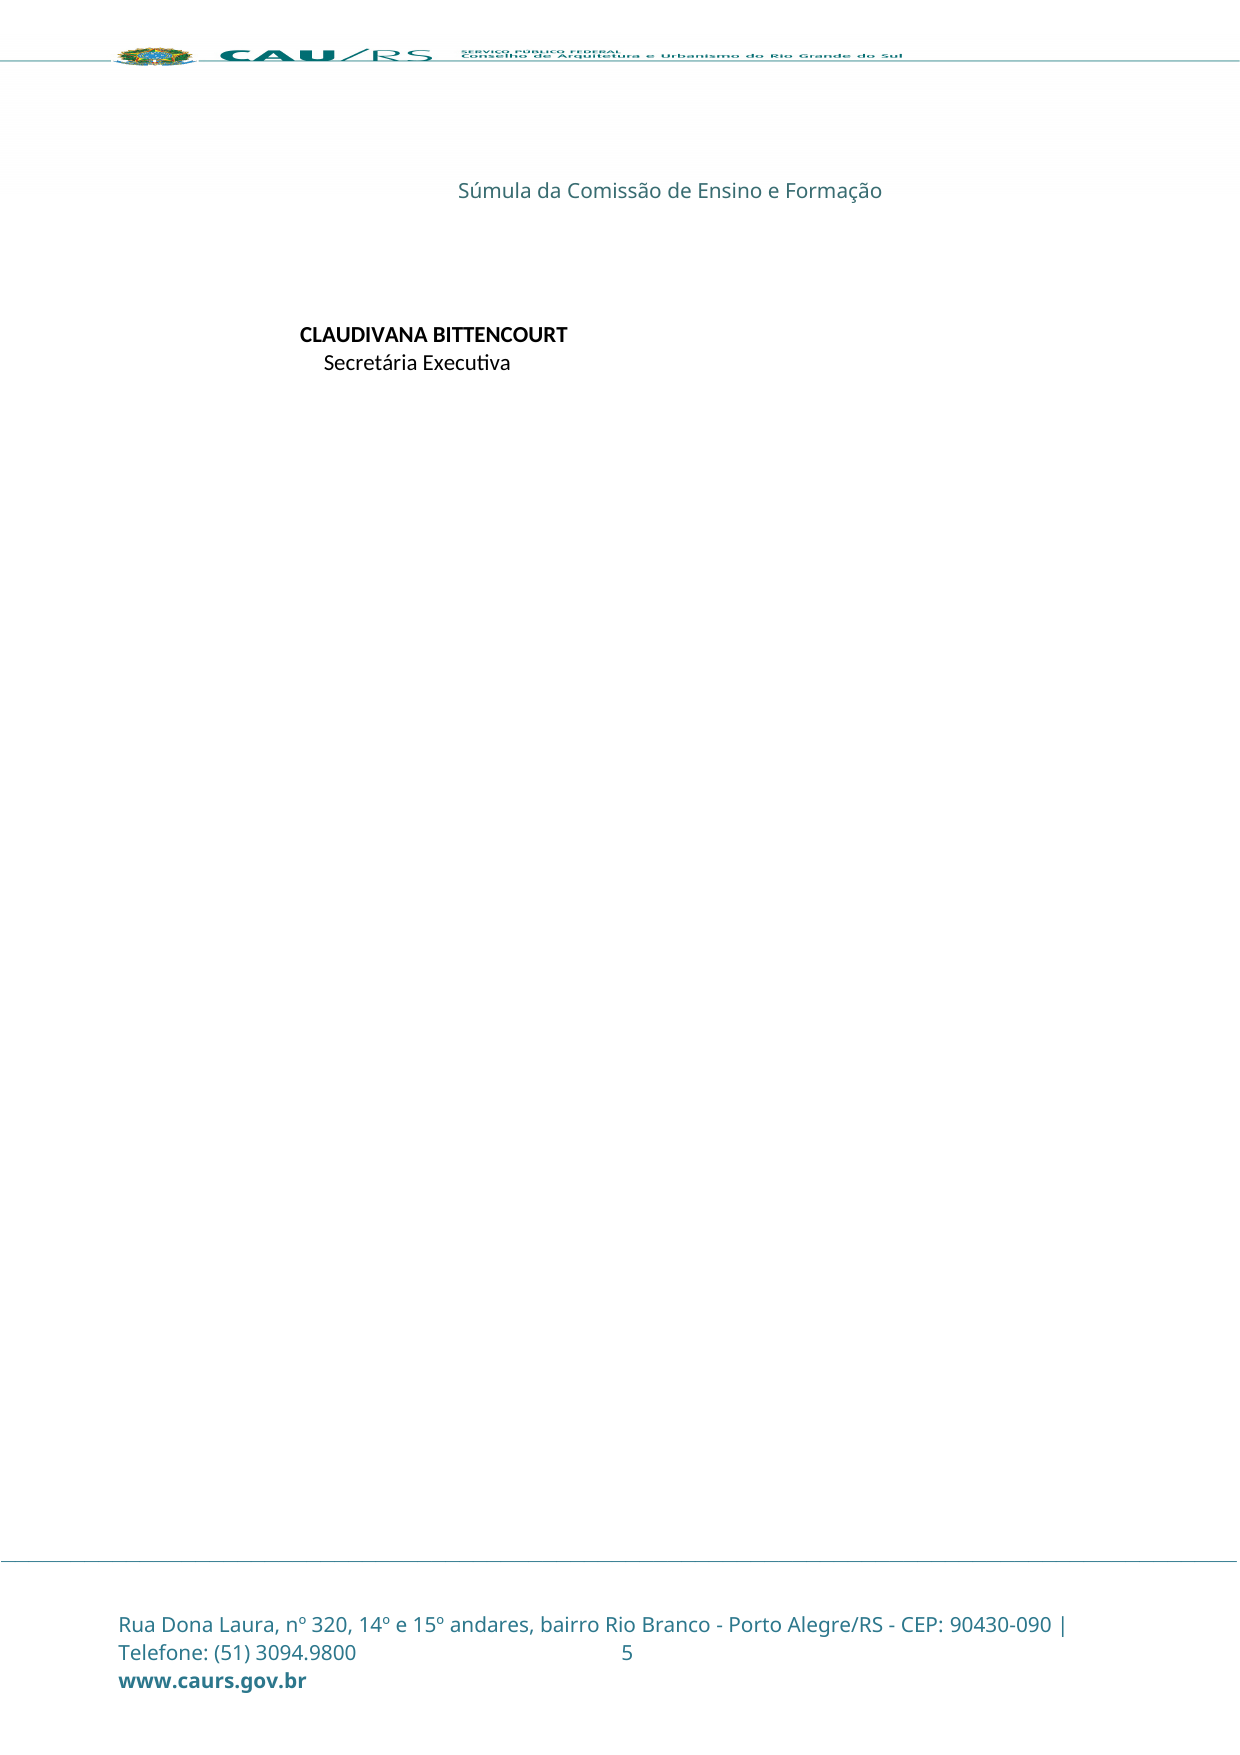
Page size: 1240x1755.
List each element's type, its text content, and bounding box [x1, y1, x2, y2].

table_cell CLAUDIVANA BITTENCOURT Secretária Executiva [177, 236, 657, 376]
table_cell [657, 236, 1137, 376]
